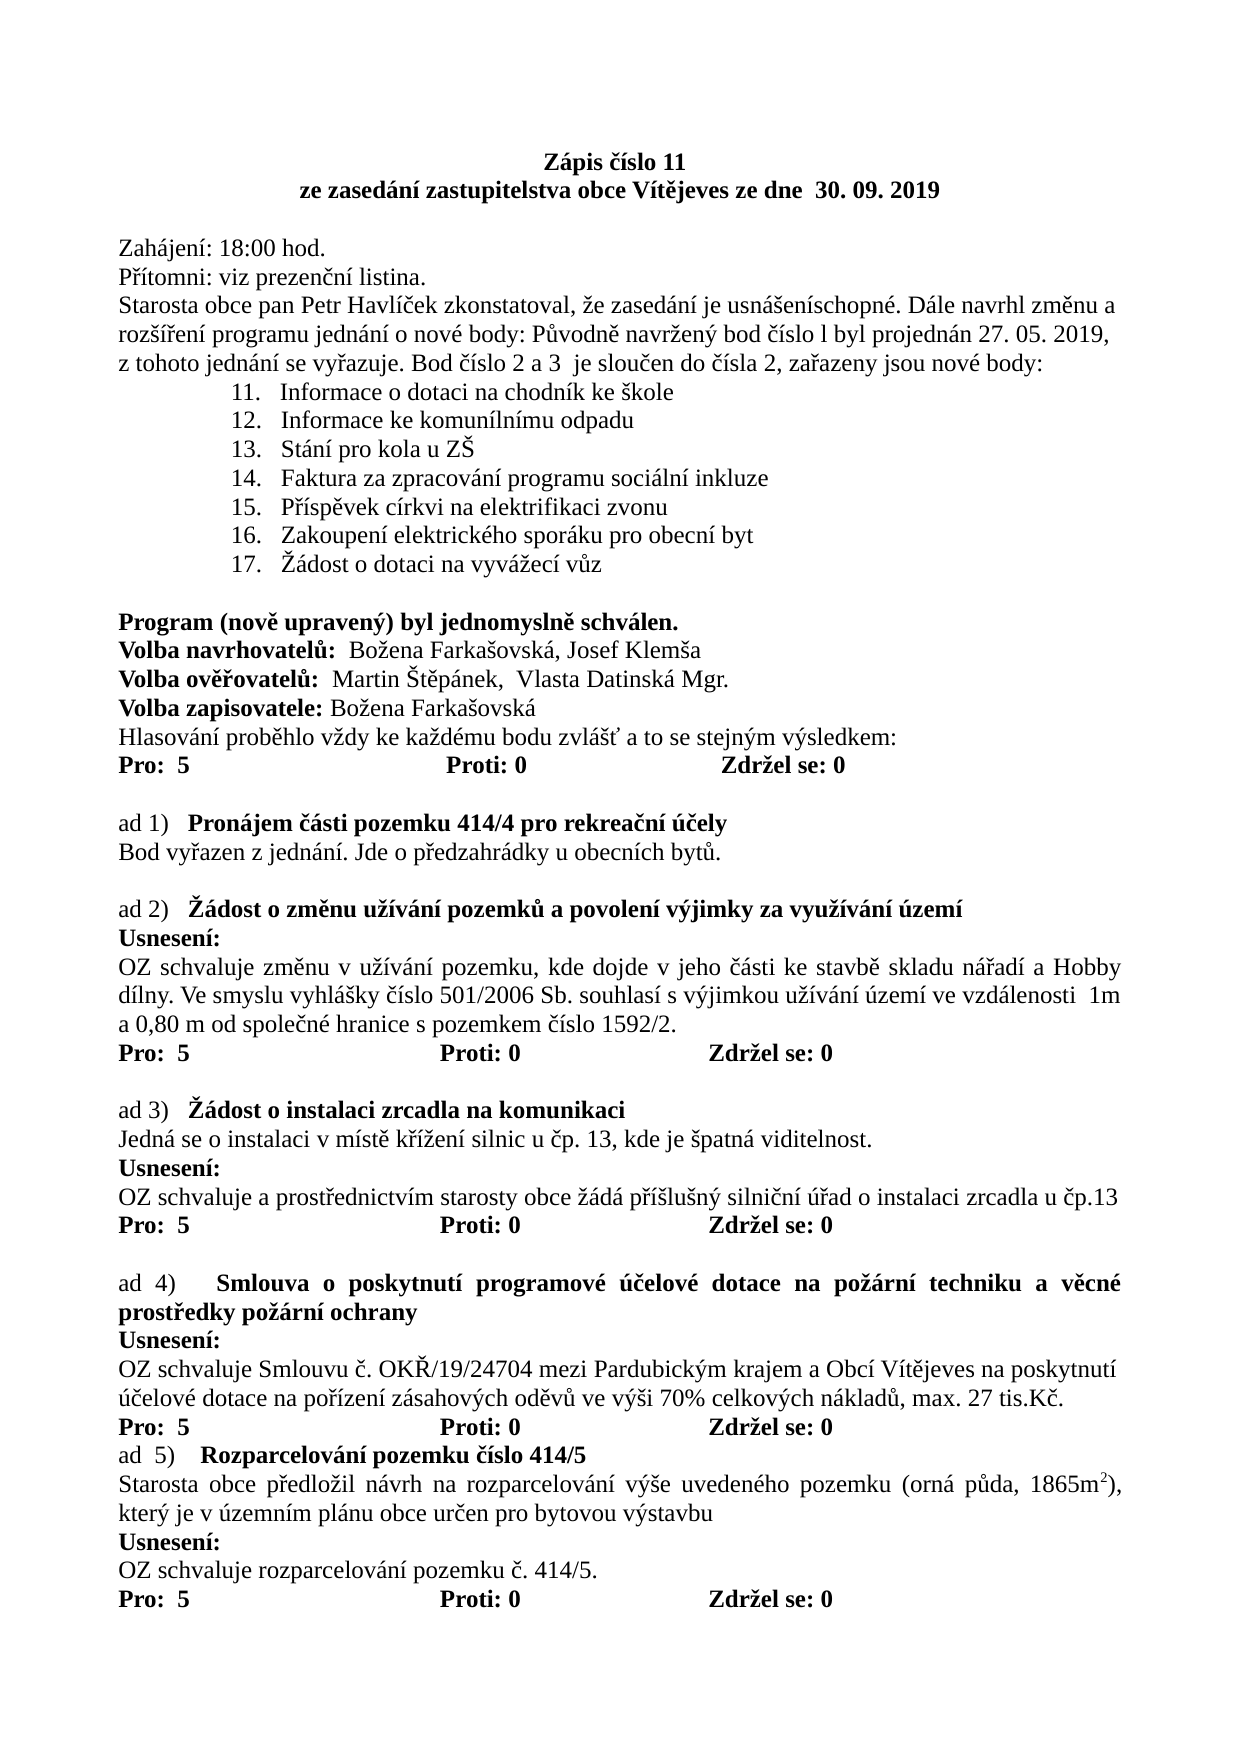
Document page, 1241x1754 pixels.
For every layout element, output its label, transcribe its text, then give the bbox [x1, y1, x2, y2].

text Usnesení: [118, 1326, 1122, 1354]
text Hlasování proběhlo vždy ke každému bodu zvlášť a to se stejným výsledkem: [118, 722, 1122, 751]
list 11. Informace o dotaci na chodník ke škole 12. Informace ke komunílnímu odpadu [193, 377, 1122, 434]
list 16. Zakoupení elektrického sporáku pro obecní byt [193, 521, 1122, 549]
text Přítomni: viz prezenční listina. [118, 262, 1122, 291]
text Program (nově upravený) byl jednomyslně schválen. [118, 607, 1122, 636]
text Zápis číslo 11 [118, 147, 1122, 176]
text Pro: 5 Proti: 0 Zdržel se: 0 [118, 1038, 1122, 1067]
text ze zasedání zastupitelstva obce Vítějeves ze dne 30. 09. 2019 [118, 176, 1122, 204]
text OZ schvaluje rozparcelování pozemku č. 414/5. [118, 1556, 1122, 1584]
text Volba zapisovatele: Božena Farkašovská [118, 693, 1122, 722]
text Starosta obce předložil návrh na rozparcelování výše uvedeného pozemku (orná půda, 1865m2), který je v územním plánu obce určen pro bytovou výstavbu [118, 1469, 1122, 1527]
text Jedná se o instalaci v místě křížení silnic u čp. 13, kde je špatná viditelnost. [118, 1124, 1122, 1153]
text OZ schvaluje změnu v užívání pozemku, kde dojde v jeho části ke stavbě skladu nářadí a Hobby dílny. Ve smyslu vyhlášky číslo 501/2006 Sb. souhlasí s výjimkou užívání území ve vzdálenosti 1m a 0,80 m od společné hranice s pozemkem číslo 1592/2. [118, 952, 1122, 1038]
text Volba navrhovatelů: Božena Farkašovská, Josef Klemša [118, 636, 1122, 664]
text ad 3) Žádost o instalaci zrcadla na komunikaci [118, 1096, 1122, 1124]
text Pro: 5 Proti: 0 Zdržel se: 0 [118, 1412, 1122, 1441]
list 13. Stání pro kola u ZŠ [193, 434, 1122, 463]
text Pro: 5 Proti: 0 Zdržel se: 0 [118, 1211, 1122, 1239]
text ad 4) Smlouva o poskytnutí programové účelové dotace na požární techniku a věcné prostředky požární ochrany [118, 1268, 1122, 1326]
text Zahájení: 18:00 hod. [118, 233, 1122, 262]
text ad 2) Žádost o změnu užívání pozemků a povolení výjimky za využívání území [118, 894, 1122, 923]
list 15. Příspěvek církvi na elektrifikaci zvonu [193, 492, 1122, 521]
list 14. Faktura za zpracování programu sociální inkluze [193, 463, 1122, 492]
text OZ schvaluje Smlouvu č. OKŘ/19/24704 mezi Pardubickým krajem a Obcí Vítějeves na poskytnutí účelové dotace na pořízení zásahových oděvů ve výši 70% celkových nákladů, max. 27 tis.Kč. [118, 1354, 1122, 1412]
list 17. Žádost o dotaci na vyvážecí vůz [193, 549, 1122, 578]
text Usnesení: [118, 1527, 1122, 1556]
text Pro: 5 Proti: 0 Zdržel se: 0 [118, 1584, 1122, 1613]
text ad 5) Rozparcelování pozemku číslo 414/5 [118, 1441, 1122, 1469]
text Starosta obce pan Petr Havlíček zkonstatoval, že zasedání je usnášeníschopné. Dále navrhl změnu a rozšíření programu jednání o nové body: Původně navržený bod číslo l byl projednán 27. 05. 2019, z tohoto jednání se vyřazuje. Bod číslo 2 a 3 je sloučen do čísla 2, zařazeny jsou nové body: [118, 291, 1122, 377]
text ad 1) Pronájem části pozemku 414/4 pro rekreační účely [118, 808, 1122, 837]
text Bod vyřazen z jednání. Jde o předzahrádky u obecních bytů. [118, 837, 1122, 866]
text Usnesení: [118, 1153, 1122, 1182]
text Usnesení: [118, 923, 1122, 952]
text Pro: 5 Proti: 0 Zdržel se: 0 [118, 751, 1122, 779]
text OZ schvaluje a prostřednictvím starosty obce žádá příšlušný silniční úřad o instalaci zrcadla u čp.13 [118, 1182, 1122, 1211]
text Volba ověřovatelů: Martin Štěpánek, Vlasta Datinská Mgr. [118, 664, 1122, 693]
